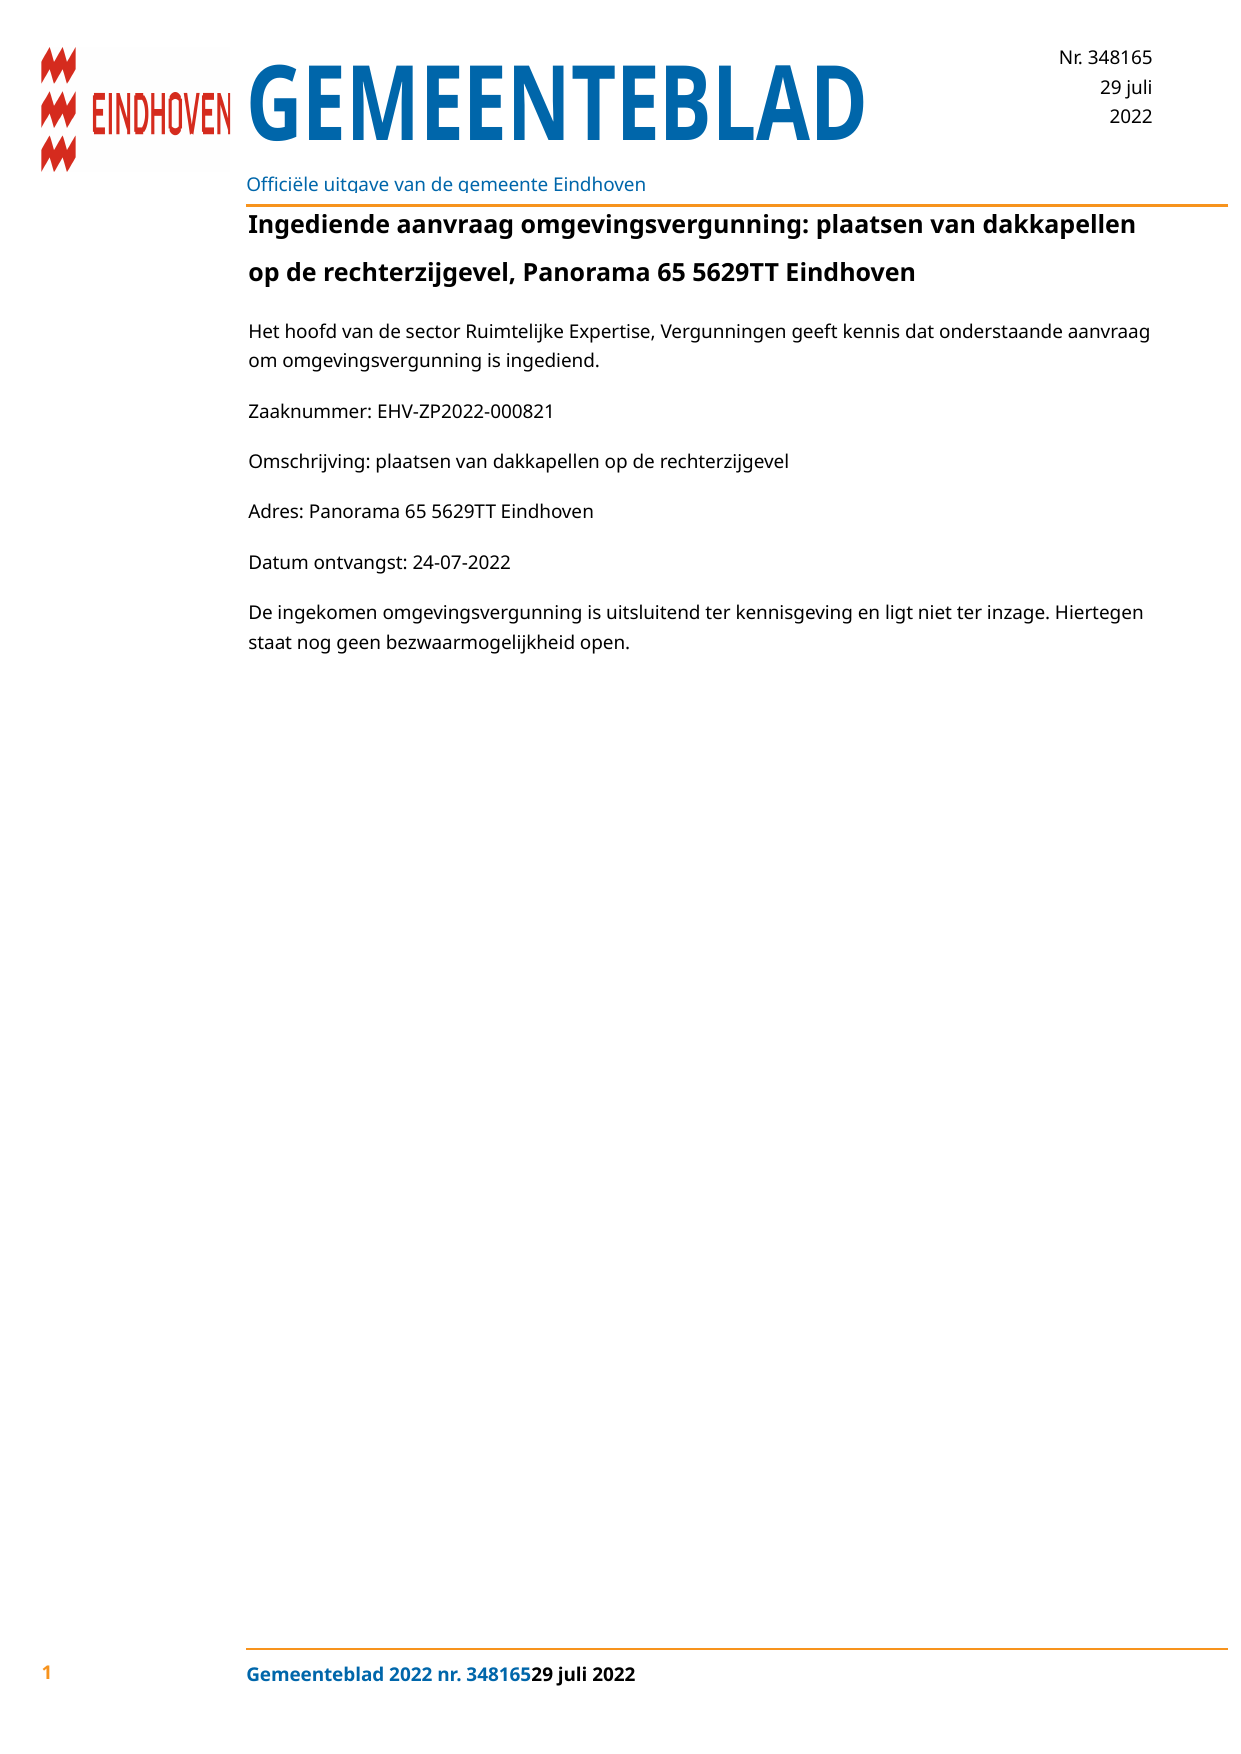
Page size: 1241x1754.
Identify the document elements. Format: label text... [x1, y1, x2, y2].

picture [41, 47, 231, 172]
text Zaaknummer: EHV-ZP2022-000821 [248, 398, 1152, 424]
text Datum ontvangst: 24-07-2022 [248, 549, 1152, 575]
text Het hoofd van de sector Ruimtelijke Expertise, Vergunningen geeft kennis dat onderstaande aanvraag om omgevingsvergunning is ingediend. [248, 318, 1152, 373]
text De ingekomen omgevingsvergunning is uitsluitend ter kennisgeving en ligt niet ter inzage. Hiertegen staat nog geen bezwaarmogelijkheid open. [248, 599, 1152, 655]
text Omschrijving: plaatsen van dakkapellen op de rechterzijgevel [248, 448, 1152, 474]
text Ingediende aanvraag omgevingsvergunning: plaatsen van dakkapellen op de rechterzijgevel, Panorama 65 5629TT Eindhoven [248, 207, 1152, 288]
text Adres: Panorama 65 5629TT Eindhoven [248, 499, 1152, 524]
